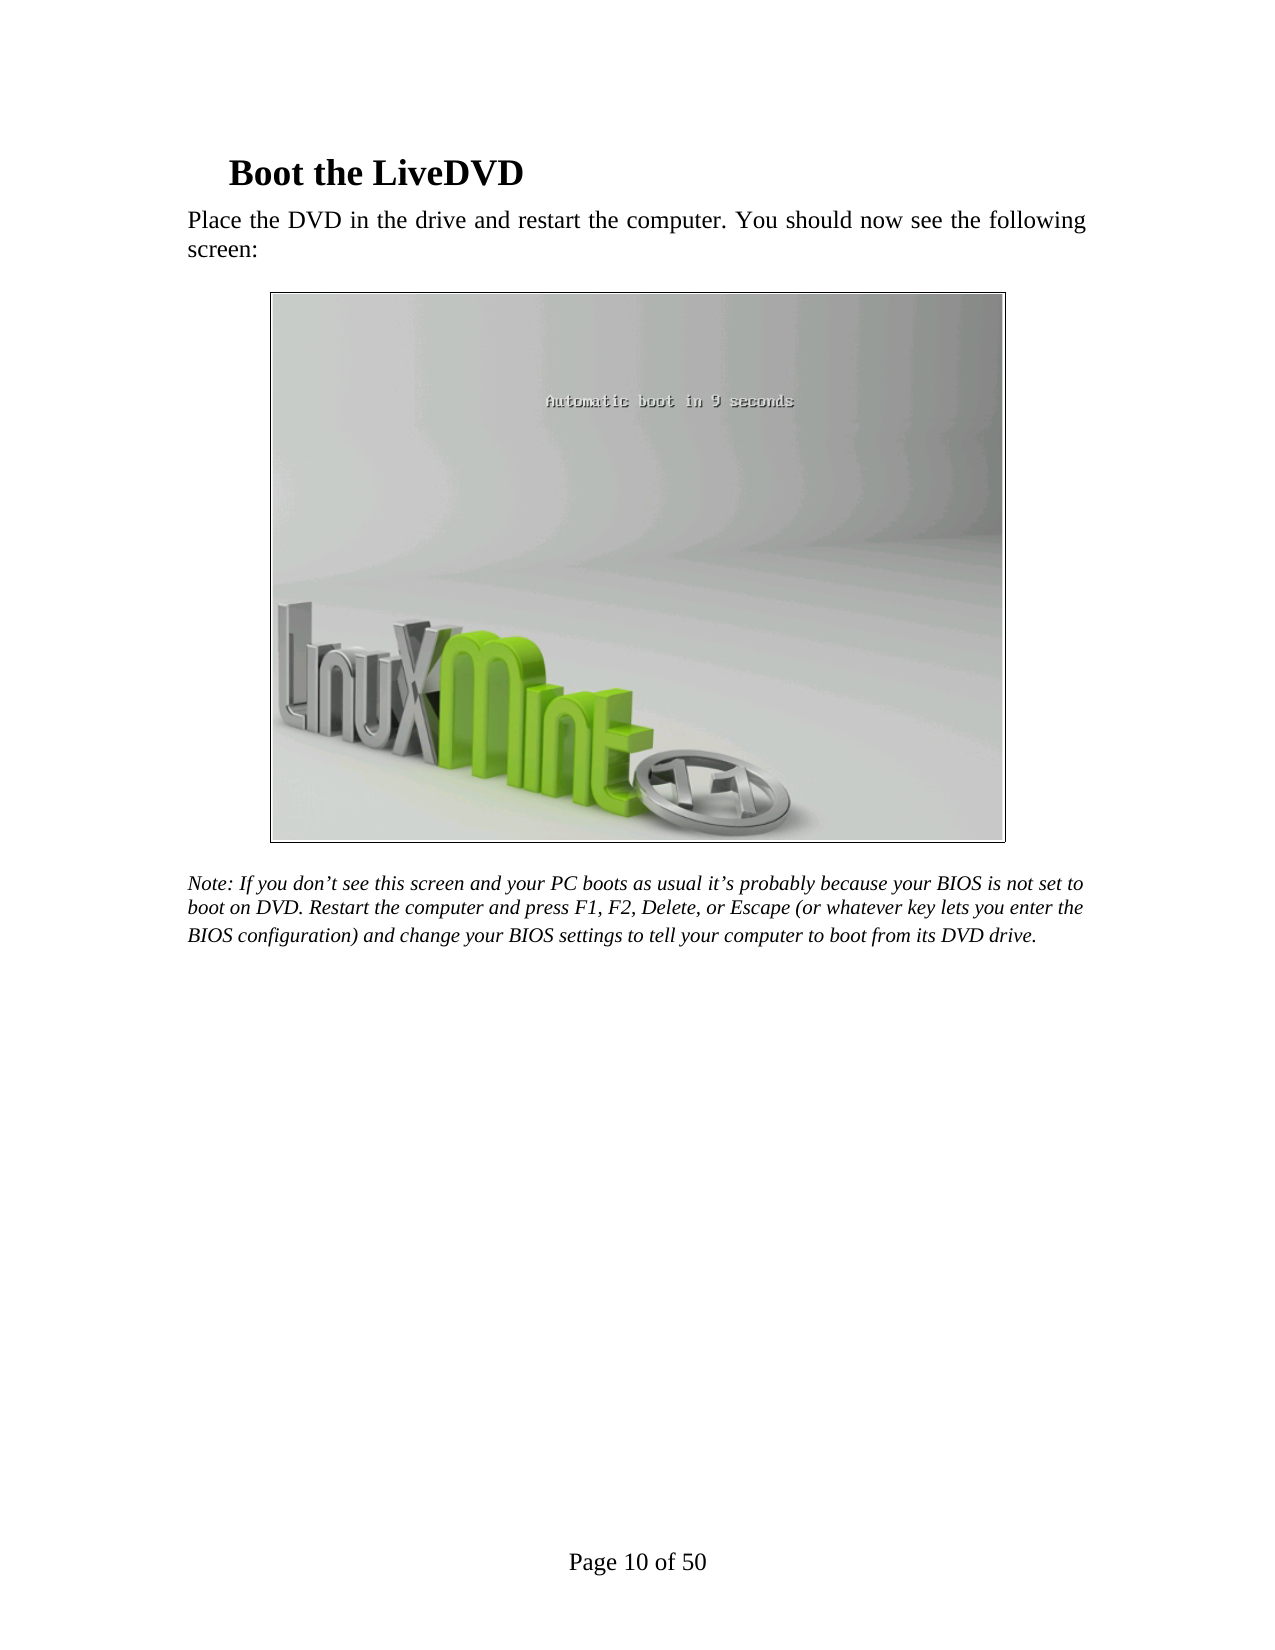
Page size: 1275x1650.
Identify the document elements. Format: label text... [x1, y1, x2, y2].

picture [272, 294, 1003, 840]
subtitle Boot the LiveDVD [187, 150, 1087, 193]
text Place the DVD in the drive and restart the computer. You should now see the following screen: [187, 206, 1087, 263]
